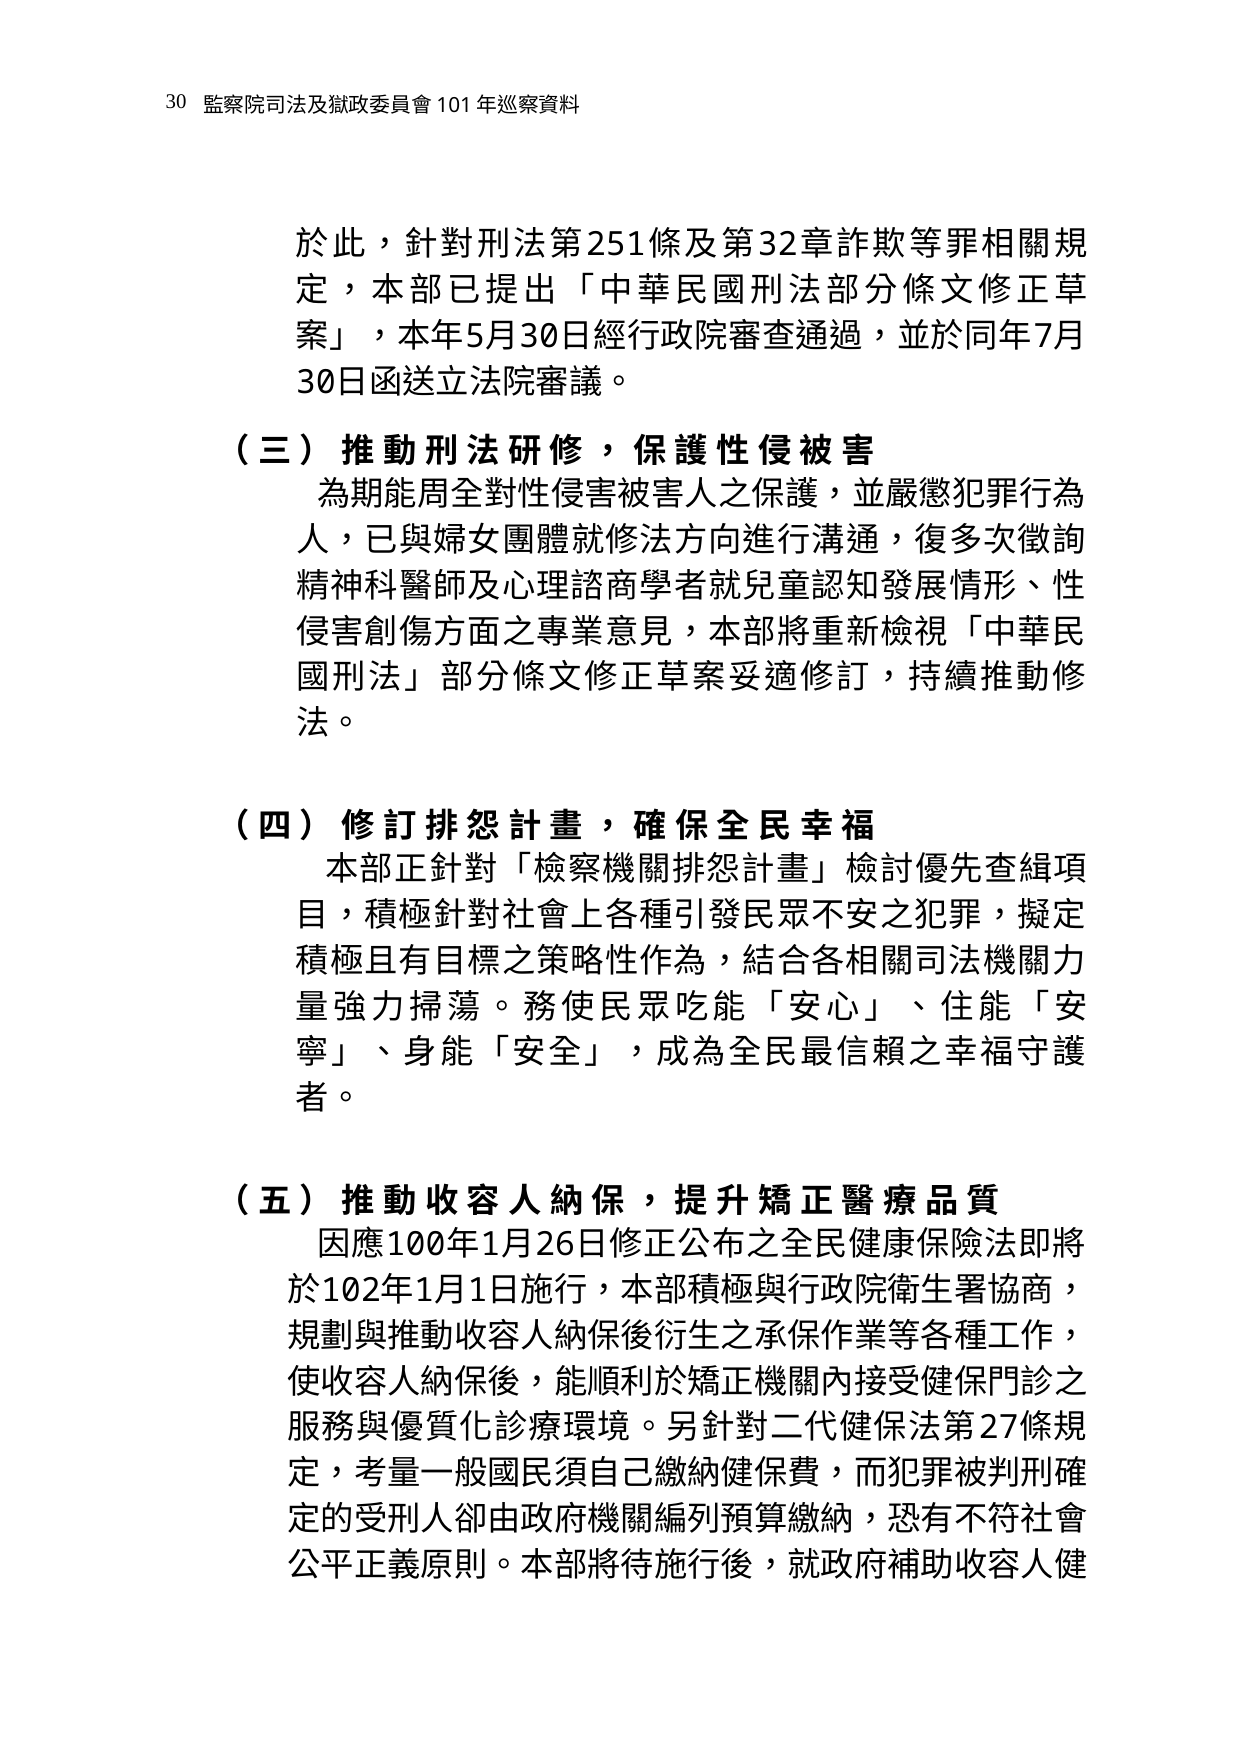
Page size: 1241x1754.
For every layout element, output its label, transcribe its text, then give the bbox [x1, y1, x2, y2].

text 因應100年1月26日修正公布之全民健康保險法即將於102年1月1日施行，本部積極與行政院衛生署協商，規劃與推動收容人納保後衍生之承保作業等各種工作，使收容人納保後，能順利於矯正機關內接受健保門診之服務與優質化診療環境。另針對二代健保法第27條規定，考量一般國民須自己繳納健保費，而犯罪被判刑確定的受刑人卻由政府機關編列預算繳納，恐有不符社會公平正義原則。本部將待施行後，就政府補助收容人健 [171, 1219, 1087, 1586]
text 於此，針對刑法第251條及第32章詐欺等罪相關規定，本部已提出「中華民國刑法部分條文修正草案」，本年5月30日經行政院審查通過，並於同年7月30日函送立法院審議。 [196, 219, 1087, 402]
text 本部正針對「檢察機關排怨計畫」檢討優先查緝項目，積極針對社會上各種引發民眾不安之犯罪，擬定積極且有目標之策略性作為，結合各相關司法機關力量強力掃蕩。務使民眾吃能「安心」、住能「安寧」、身能「安全」，成為全民最信賴之幸福守護者。 [196, 844, 1087, 1119]
text （五）推動收容人納保，提升矯正醫療品質 [196, 1156, 1087, 1219]
text （四）修訂排怨計畫，確保全民幸福 [196, 781, 1087, 844]
text 為期能周全對性侵害被害人之保護，並嚴懲犯罪行為人，已與婦女團體就修法方向進行溝通，復多次徵詢精神科醫師及心理諮商學者就兒童認知發展情形、性侵害創傷方面之專業意見，本部將重新檢視「中華民國刑法」部分條文修正草案妥適修訂，持續推動修法。 [196, 469, 1087, 744]
text （三）推動刑法研修，保護性侵被害 [196, 406, 1087, 469]
